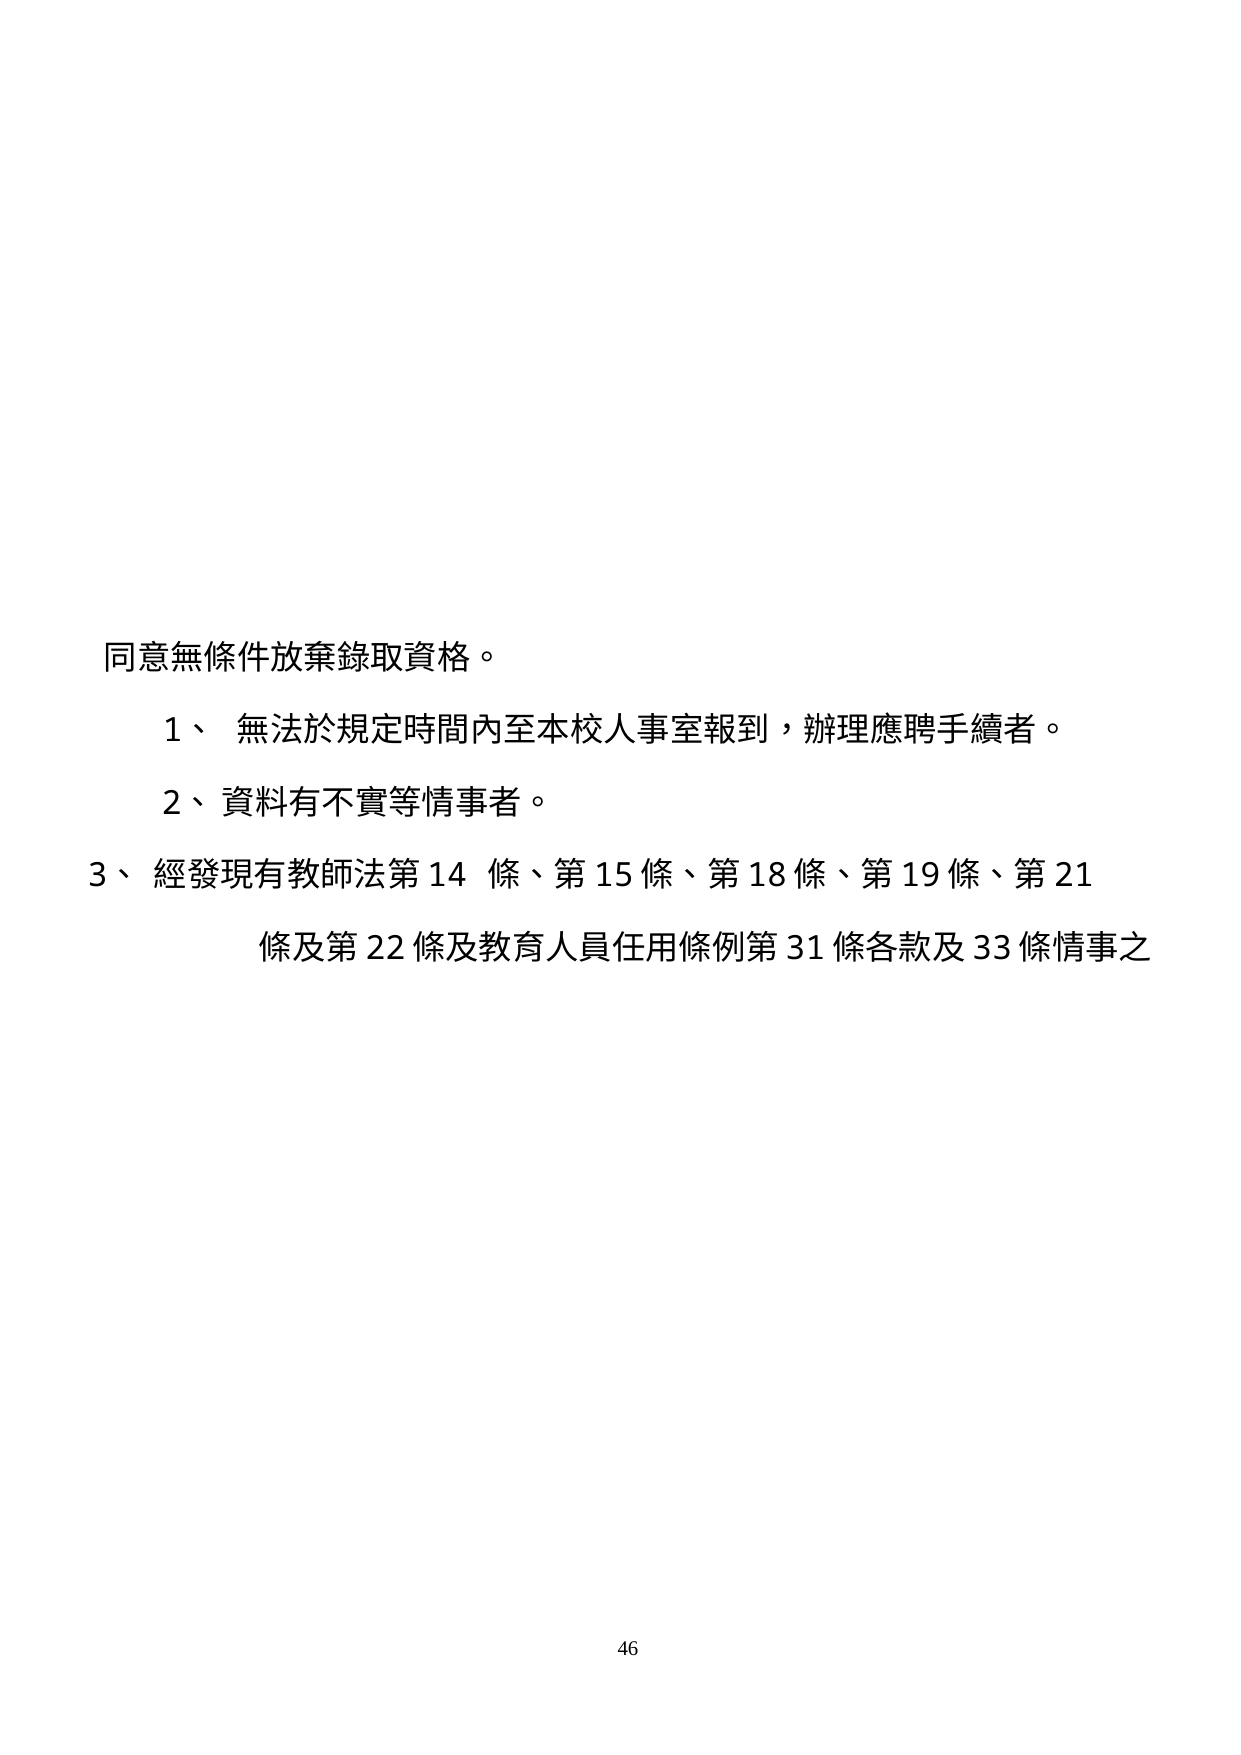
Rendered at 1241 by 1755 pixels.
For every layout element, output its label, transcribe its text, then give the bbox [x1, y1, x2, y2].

text 同意無條件放棄錄取資格。 [103, 631, 1152, 679]
list 經發現有教師法第14 條、第15條、第18條、第19條、第21 [87, 848, 1152, 896]
list 資料有不實等情事者。 [161, 775, 1152, 824]
text 條及第22條及教育人員任用條例第31條各款及33條情事之 [178, 921, 1152, 969]
list 無法於規定時間內至本校人事室報到，辦理應聘手續者。 [162, 703, 1152, 751]
